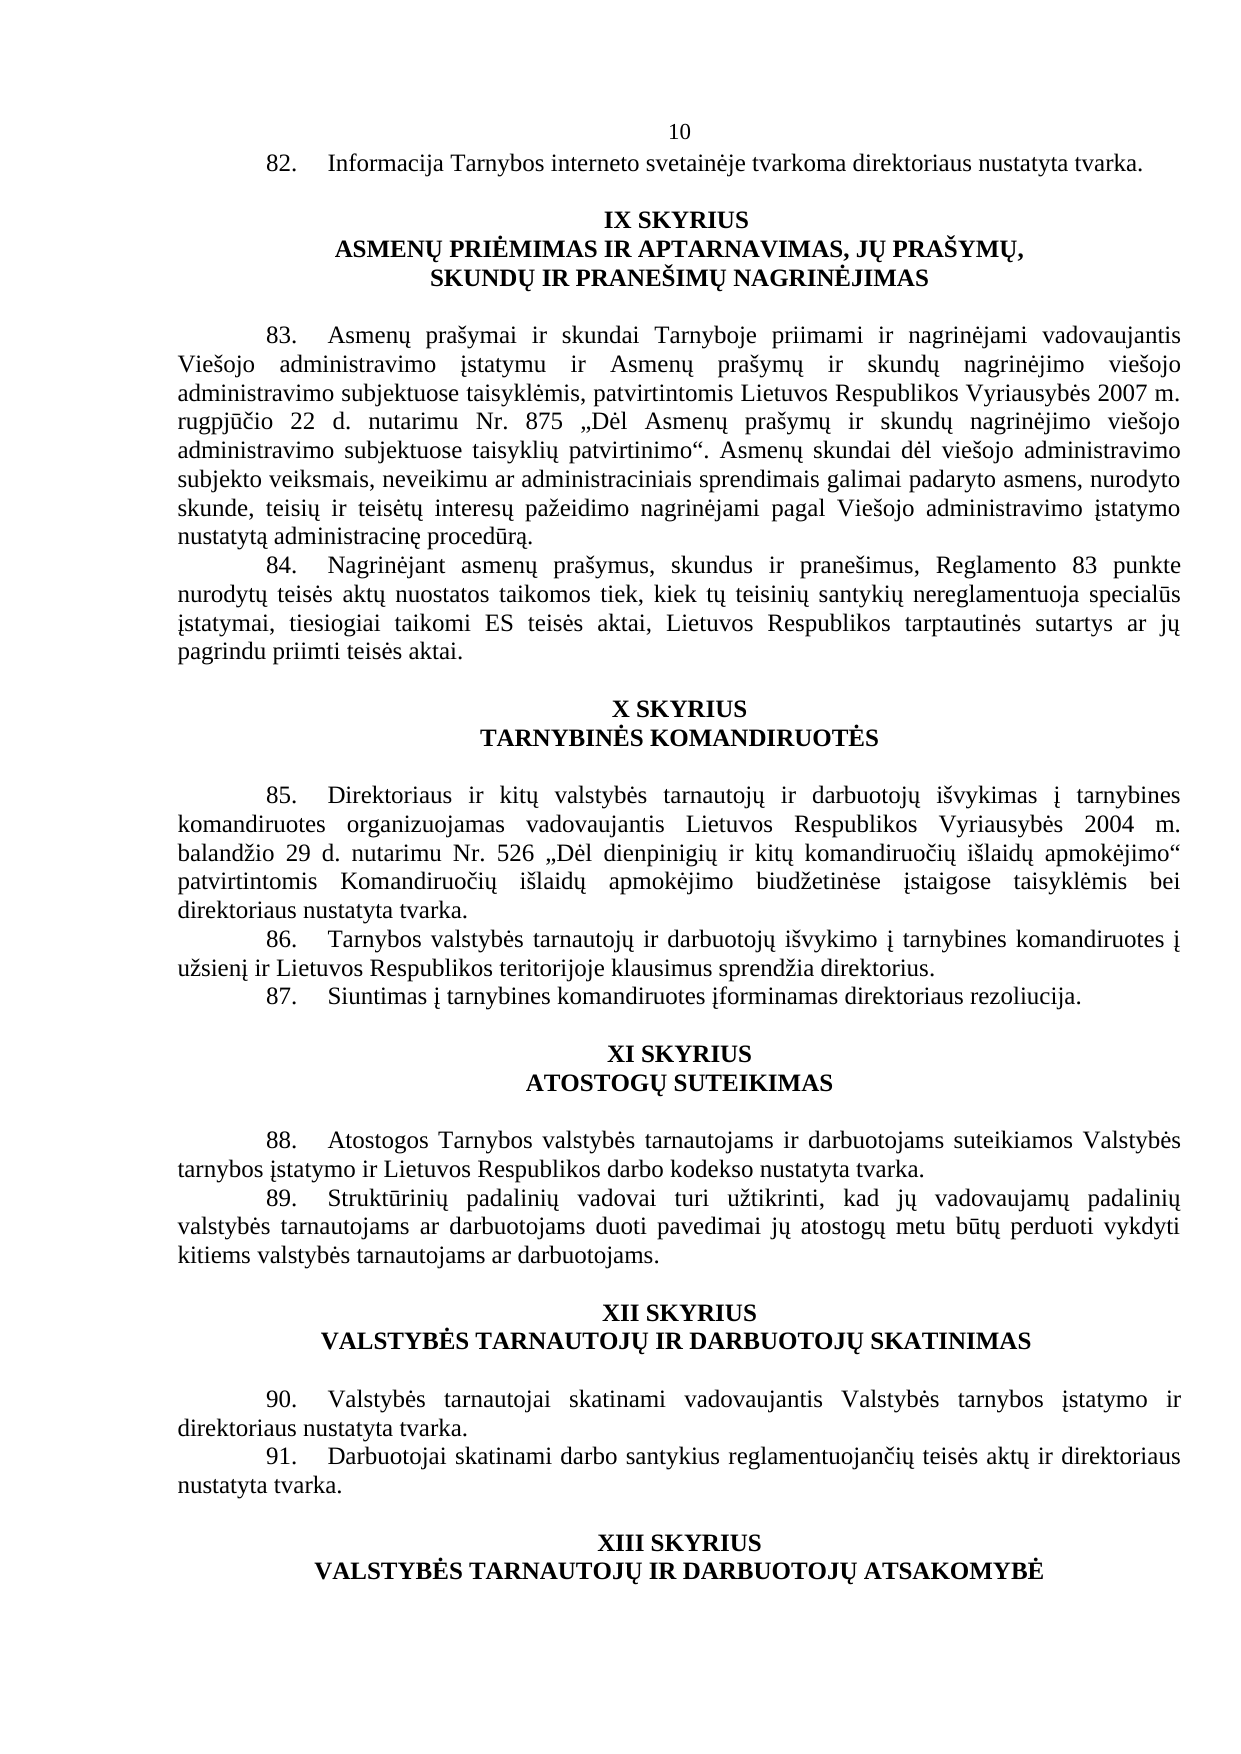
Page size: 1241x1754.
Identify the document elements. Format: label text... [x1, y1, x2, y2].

text XIII SKYRIUS [177, 1528, 1181, 1556]
text IX SKYRIUS [177, 205, 1181, 234]
text 90. Valstybės tarnautojai skatinami vadovaujantis Valstybės tarnybos įstatymo ir direktoriaus nustatyta tvarka. [177, 1384, 1181, 1441]
text 86. Tarnybos valstybės tarnautojų ir darbuotojų išvykimo į tarnybines komandiruotes į užsienį ir Lietuvos Respublikos teritorijoje klausimus sprendžia direktorius. [177, 924, 1181, 981]
text 89. Struktūrinių padalinių vadovai turi užtikrinti, kad jų vadovaujamų padalinių valstybės tarnautojams ar darbuotojams duoti pavedimai jų atostogų metu būtų perduoti vykdyti kitiems valstybės tarnautojams ar darbuotojams. [177, 1183, 1181, 1269]
text XII SKYRIUS [177, 1298, 1181, 1326]
text 88. Atostogos Tarnybos valstybės tarnautojams ir darbuotojams suteikiamos Valstybės tarnybos įstatymo ir Lietuvos Respublikos darbo kodekso nustatyta tvarka. [177, 1125, 1181, 1183]
text 87. Siuntimas į tarnybines komandiruotes įforminamas direktoriaus rezoliucija. [177, 981, 1181, 1010]
text SKUNDŲ IR PRANEŠIMŲ NAGRINĖJIMAS [177, 263, 1181, 291]
text 84. Nagrinėjant asmenų prašymus, skundus ir pranešimus, Reglamento 83 punkte nurodytų teisės aktų nuostatos taikomos tiek, kiek tų teisinių santykių nereglamentuoja specialūs įstatymai, tiesiogiai taikomi ES teisės aktai, Lietuvos Respublikos tarptautinės sutartys ar jų pagrindu priimti teisės aktai. [177, 550, 1181, 665]
text 85. Direktoriaus ir kitų valstybės tarnautojų ir darbuotojų išvykimas į tarnybines komandiruotes organizuojamas vadovaujantis Lietuvos Respublikos Vyriausybės 2004 m. balandžio 29 d. nutarimu Nr. 526 „Dėl dienpinigių ir kitų komandiruočių išlaidų apmokėjimo“ patvirtintomis Komandiruočių išlaidų apmokėjimo biudžetinėse įstaigose taisyklėmis bei direktoriaus nustatyta tvarka. [177, 780, 1181, 924]
text ATOSTOGŲ SUTEIKIMAS [177, 1068, 1181, 1096]
text 83. Asmenų prašymai ir skundai Tarnyboje priimami ir nagrinėjami vadovaujantis Viešojo administravimo įstatymu ir Asmenų prašymų ir skundų nagrinėjimo viešojo administravimo subjektuose taisyklėmis, patvirtintomis Lietuvos Respublikos Vyriausybės 2007 m. rugpjūčio 22 d. nutarimu Nr. 875 „Dėl Asmenų prašymų ir skundų nagrinėjimo viešojo administravimo subjektuose taisyklių patvirtinimo“. Asmenų skundai dėl viešojo administravimo subjekto veiksmais, neveikimu ar administraciniais sprendimais galimai padaryto asmens, nurodyto skunde, teisių ir teisėtų interesų pažeidimo nagrinėjami pagal Viešojo administravimo įstatymo nustatytą administracinę procedūrą. [177, 320, 1181, 550]
text TARNYBINĖS KOMANDIRUOTĖS [177, 723, 1181, 751]
text ASMENŲ PRIĖMIMAS IR APTARNAVIMAS, JŲ PRAŠYMŲ, [177, 234, 1181, 263]
text X SKYRIUS [177, 694, 1181, 723]
text 82. Informacija Tarnybos interneto svetainėje tvarkoma direktoriaus nustatyta tvarka. [177, 148, 1181, 176]
text 91. Darbuotojai skatinami darbo santykius reglamentuojančių teisės aktų ir direktoriaus nustatyta tvarka. [177, 1441, 1181, 1499]
text VALSTYBĖS TARNAUTOJŲ IR DARBUOTOJŲ ATSAKOMYBĖ [177, 1556, 1181, 1585]
text XI SKYRIUS [177, 1039, 1181, 1068]
text VALSTYBĖS TARNAUTOJŲ IR DARBUOTOJŲ SKATINIMAS [177, 1326, 1181, 1355]
